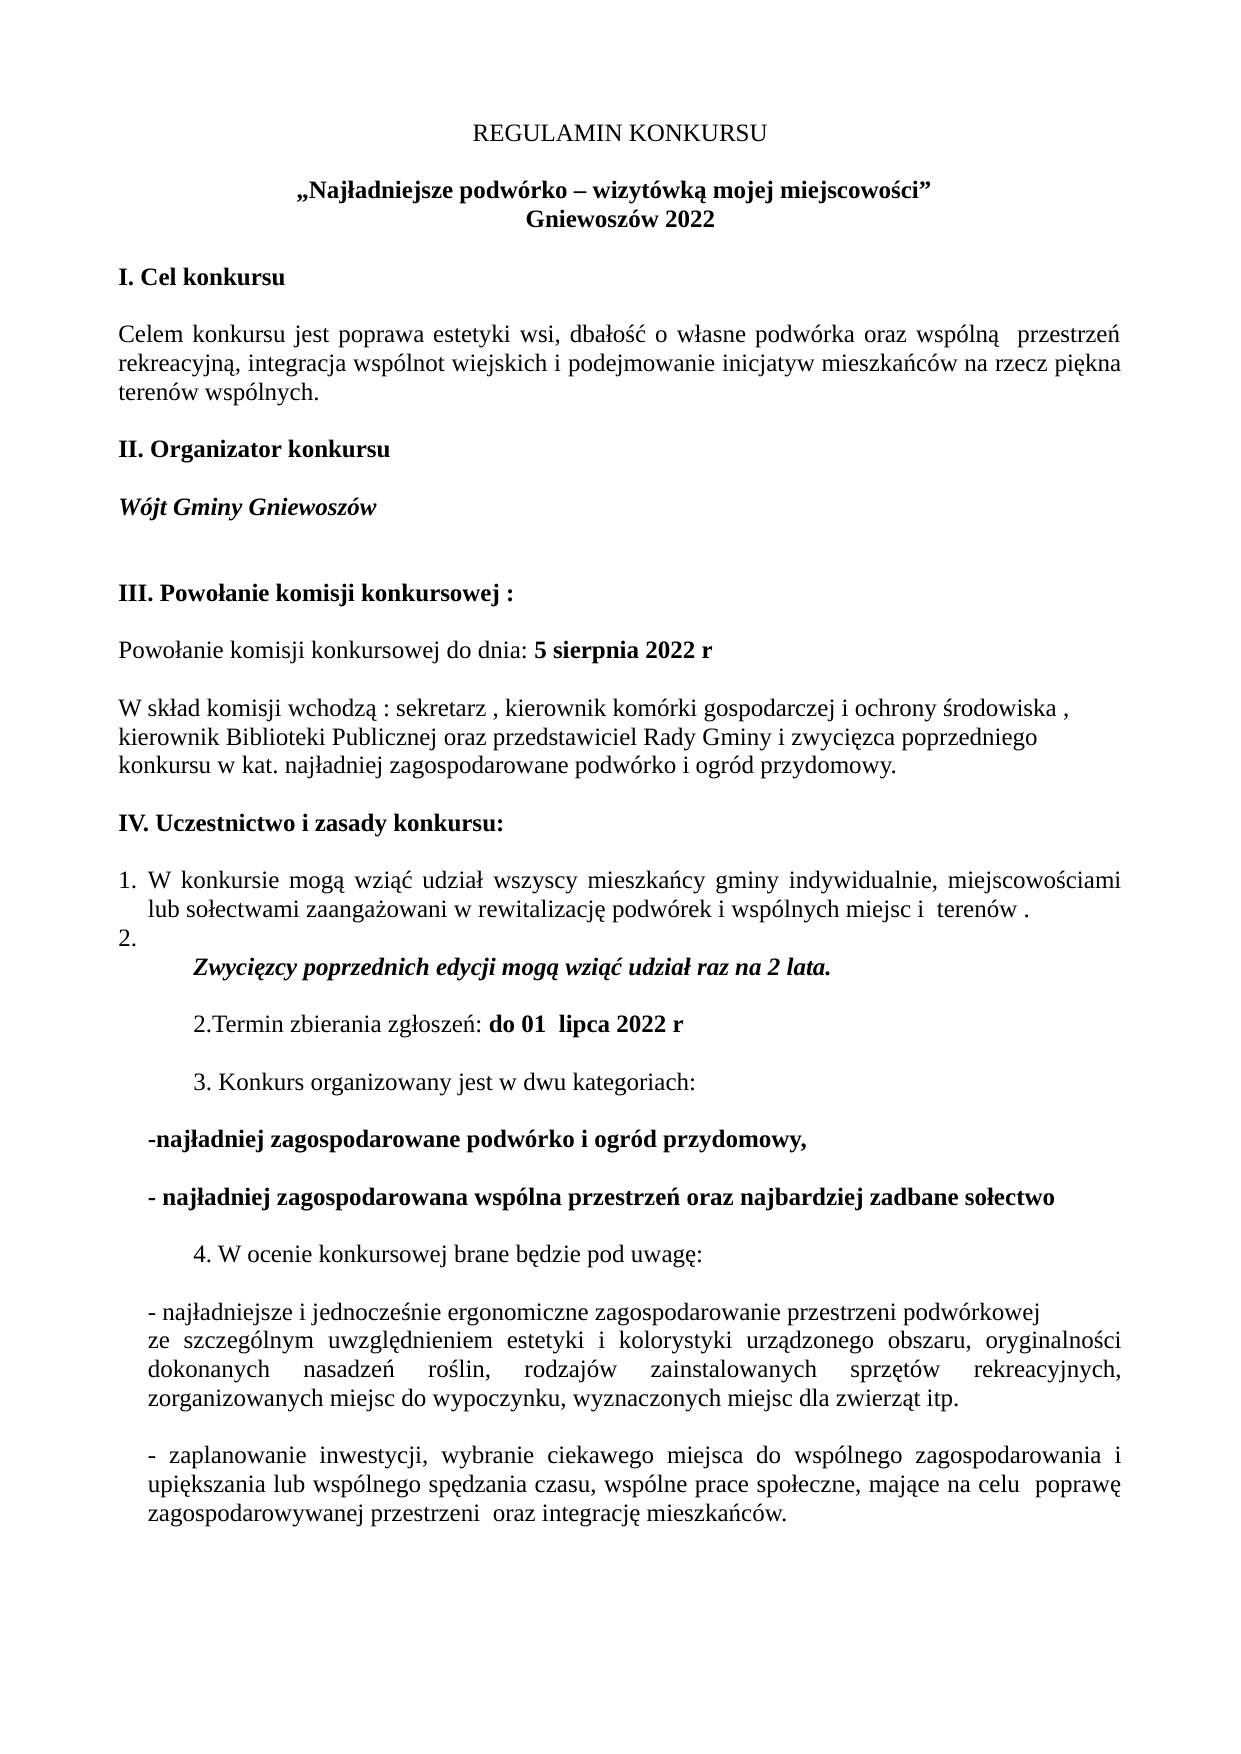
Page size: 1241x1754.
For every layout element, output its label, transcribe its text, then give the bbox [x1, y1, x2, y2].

text - zaplanowanie inwestycji, wybranie ciekawego miejsca do wspólnego zagospodarowania i upiększania lub wspólnego spędzania czasu, wspólne prace społeczne, mające na celu poprawę zagospodarowywanej przestrzeni oraz integrację mieszkańców. [148, 1441, 1122, 1527]
text 4. W ocenie konkursowej brane będzie pod uwagę: [193, 1239, 1122, 1268]
text Wójt Gminy Gniewoszów [118, 463, 1122, 521]
text „Najładniejsze podwórko – wizytówką mojej miejscowości” [118, 176, 1122, 204]
text 3. Konkurs organizowany jest w dwu kategoriach: [193, 1067, 1122, 1096]
text Celem konkursu jest poprawa estetyki wsi, dbałość o własne podwórka oraz wspólną przestrzeń rekreacyjną, integracja wspólnot wiejskich i podejmowanie inicjatyw mieszkańców na rzecz piękna terenów wspólnych. [118, 319, 1122, 406]
list W konkursie mogą wziąć udział wszyscy mieszkańcy gminy indywidualnie, miejscowościami lub sołectwami zaangażowani w rewitalizację podwórek i wspólnych miejsc i terenów . [118, 866, 1122, 923]
text II. Organizator konkursu [118, 434, 1122, 463]
text Gniewoszów 2022 [118, 204, 1122, 233]
text III. Powołanie komisji konkursowej : [118, 578, 1122, 607]
text Powołanie komisji konkursowej do dnia: 5 sierpnia 2022 r [118, 636, 1122, 664]
text - najładniej zagospodarowana wspólna przestrzeń oraz najbardziej zadbane sołectwo [148, 1182, 1122, 1211]
text ze szczególnym uwzględnieniem estetyki i kolorystyki urządzonego obszaru, oryginalności dokonanych nasadzeń roślin, rodzajów zainstalowanych sprzętów rekreacyjnych, zorganizowanych miejsc do wypoczynku, wyznaczonych miejsc dla zwierząt itp. [148, 1326, 1122, 1412]
text Zwycięzcy poprzednich edycji mogą wziąć udział raz na 2 lata. [193, 952, 1122, 981]
text 2.Termin zbierania zgłoszeń: do 01 lipca 2022 r [193, 1009, 1122, 1038]
text - najładniejsze i jednocześnie ergonomiczne zagospodarowanie przestrzeni podwórkowej [148, 1297, 1122, 1326]
text REGULAMIN KONKURSU [118, 118, 1122, 147]
text W skład komisji wchodzą : sekretarz , kierownik komórki gospodarczej i ochrony środowiska , kierownik Biblioteki Publicznej oraz przedstawiciel Rady Gminy i zwycięzca poprzedniego konkursu w kat. najładniej zagospodarowane podwórko i ogród przydomowy. [118, 693, 1122, 779]
text IV. Uczestnictwo i zasady konkursu: [118, 808, 1122, 837]
text I. Cel konkursu [118, 262, 1122, 291]
text -najładniej zagospodarowane podwórko i ogród przydomowy, [148, 1124, 1122, 1153]
